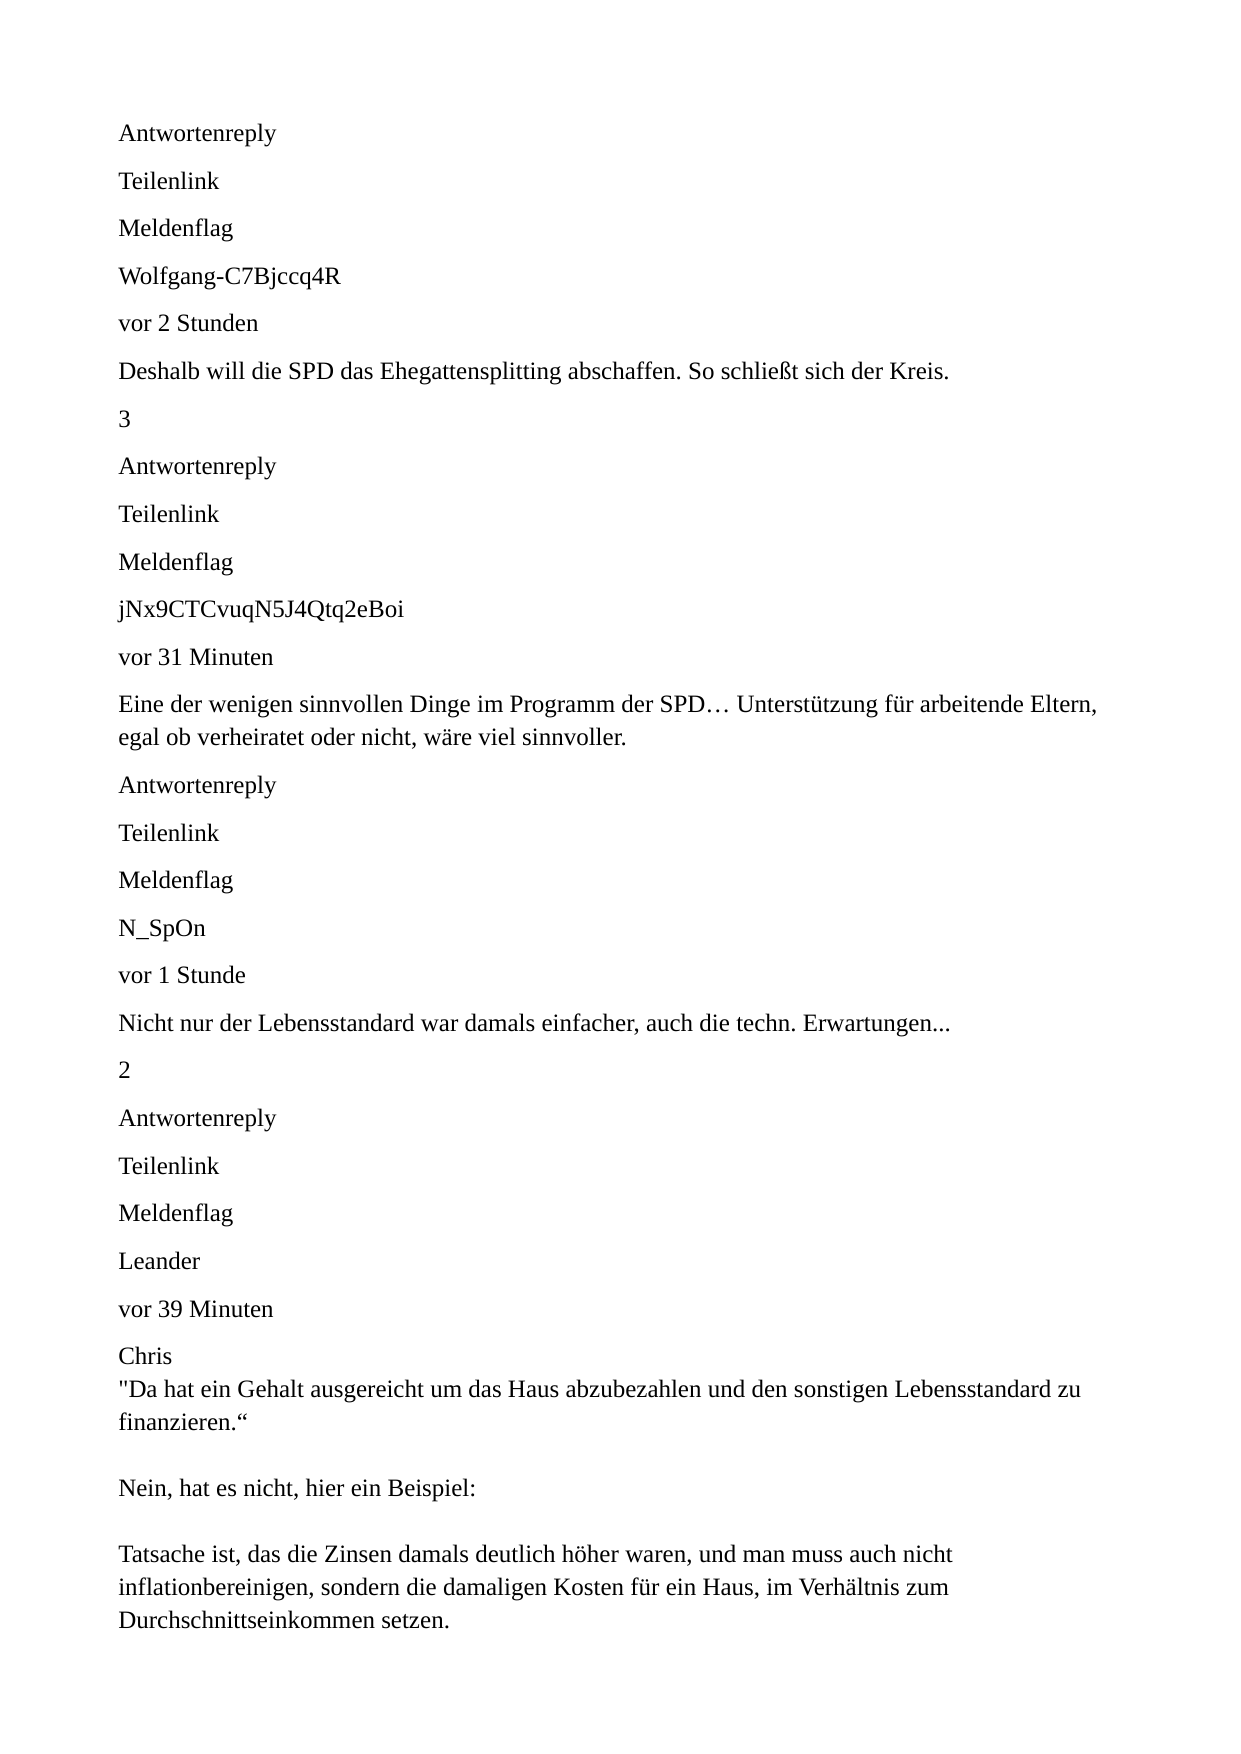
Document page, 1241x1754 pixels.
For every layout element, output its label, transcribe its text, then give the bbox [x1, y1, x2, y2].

text vor 31 Minuten [118, 642, 1122, 671]
text Wolfgang-C7Bjccq4R [118, 261, 1122, 290]
text 2 [118, 1056, 1122, 1084]
text jNx9CTCvuqN5J4Qtq2eBoi [118, 594, 1122, 623]
text Teilenlink [118, 166, 1122, 194]
text Meldenflag [118, 1198, 1122, 1227]
text Meldenflag [118, 547, 1122, 575]
text Deshalb will die SPD das Ehegattensplitting abschaffen. So schließt sich der Kreis. [118, 356, 1122, 385]
text Leander [118, 1246, 1122, 1275]
text Teilenlink [118, 1151, 1122, 1179]
text Teilenlink [118, 499, 1122, 528]
text vor 2 Stunden [118, 308, 1122, 337]
text Antwortenreply [118, 451, 1122, 480]
text vor 1 Stunde [118, 960, 1122, 989]
text 3 [118, 404, 1122, 432]
text Antwortenreply [118, 118, 1122, 147]
text Nicht nur der Lebensstandard war damals einfacher, auch die techn. Erwartungen... [118, 1008, 1122, 1037]
text Chris "Da hat ein Gehalt ausgereicht um das Haus abzubezahlen und den sonstigen Lebensstandard zu finanzieren.“ Nein, hat es nicht, hier ein Beispiel: Tatsache ist, das die Zinsen damals deutlich höher waren, und man muss auch nicht inflationbereinigen, sondern die damaligen Kosten für ein Haus, im Verhältnis zum Durchschnittseinkommen setzen. [118, 1341, 1122, 1634]
text Eine der wenigen sinnvollen Dinge im Programm der SPD… Unterstützung für arbeitende Eltern, egal ob verheiratet oder nicht, wäre viel sinnvoller. [118, 689, 1122, 751]
text vor 39 Minuten [118, 1294, 1122, 1322]
text Antwortenreply [118, 770, 1122, 799]
text Teilenlink [118, 818, 1122, 846]
text Meldenflag [118, 213, 1122, 242]
text Meldenflag [118, 865, 1122, 894]
text Antwortenreply [118, 1103, 1122, 1132]
text N_SpOn [118, 913, 1122, 942]
